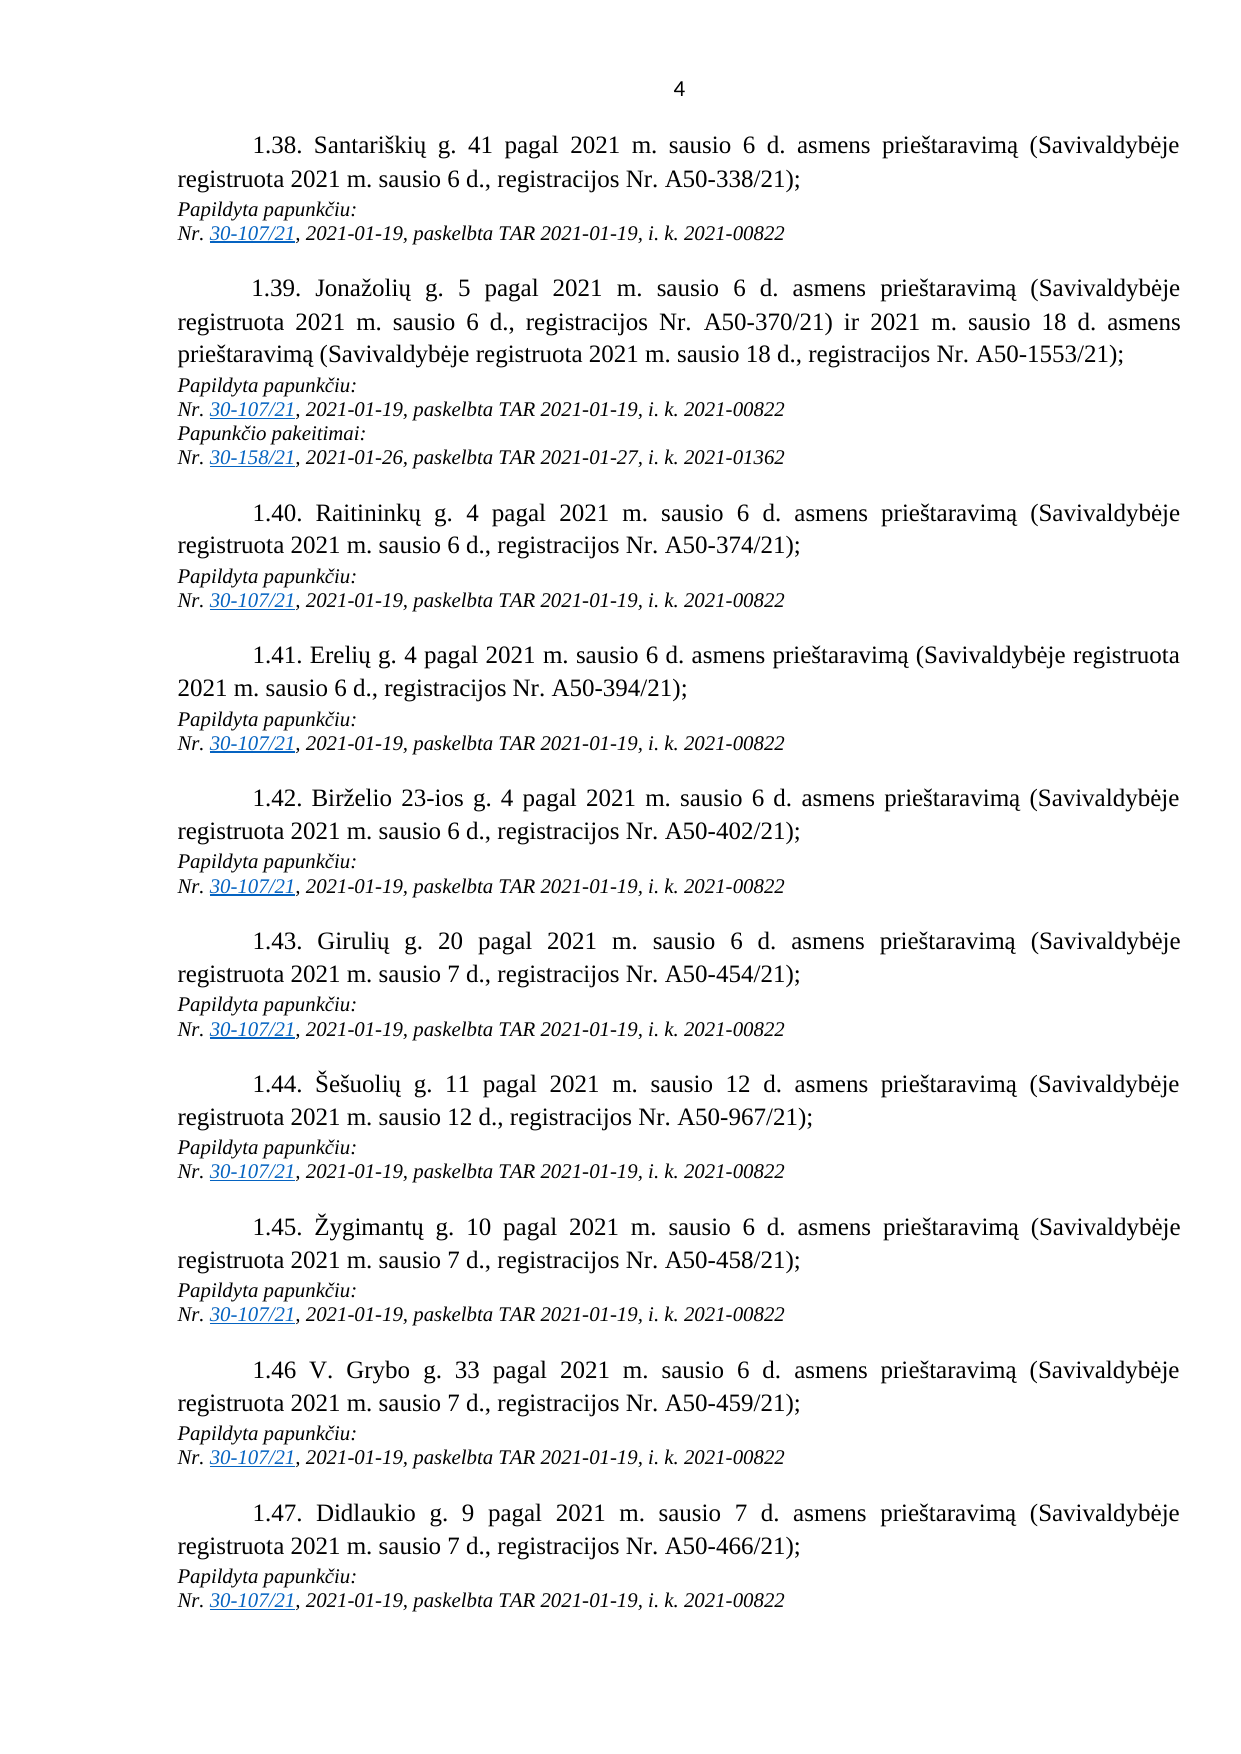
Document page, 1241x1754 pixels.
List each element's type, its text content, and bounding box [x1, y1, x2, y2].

text Papunkčio pakeitimai: [177, 421, 1181, 445]
text Nr. 30-107/21, 2021-01-19, paskelbta TAR 2021-01-19, i. k. 2021-00822 [177, 731, 1181, 755]
text Papildyta papunkčiu: [177, 1135, 1181, 1159]
text Papildyta papunkčiu: [177, 992, 1181, 1016]
text Papildyta papunkčiu: [177, 1564, 1181, 1588]
text 1.46 V. Grybo g. 33 pagal 2021 m. sausio 6 d. asmens prieštaravimą (Savivaldybėje registruota 2021 m. sausio 7 d., registracijos Nr. A50-459/21); [177, 1355, 1181, 1417]
text Nr. 30-107/21, 2021-01-19, paskelbta TAR 2021-01-19, i. k. 2021-00822 [177, 1016, 1181, 1041]
text Papildyta papunkčiu: [177, 849, 1181, 873]
text 1.47. Didlaukio g. 9 pagal 2021 m. sausio 7 d. asmens prieštaravimą (Savivaldybėje registruota 2021 m. sausio 7 d., registracijos Nr. A50-466/21); [177, 1498, 1181, 1560]
text 1.39. Jonažolių g. 5 pagal 2021 m. sausio 6 d. asmens prieštaravimą (Savivaldybėje registruota 2021 m. sausio 6 d., registracijos Nr. A50-370/21) ir 2021 m. sausio 18 d. asmens prieštaravimą (Savivaldybėje registruota 2021 m. sausio 18 d., registracijos Nr. A50-1553/21); [177, 273, 1181, 368]
text 1.38. Santariškių g. 41 pagal 2021 m. sausio 6 d. asmens prieštaravimą (Savivaldybėje registruota 2021 m. sausio 6 d., registracijos Nr. A50-338/21); [177, 131, 1181, 192]
text Nr. 30-107/21, 2021-01-19, paskelbta TAR 2021-01-19, i. k. 2021-00822 [177, 397, 1181, 421]
text 1.40. Raitininkų g. 4 pagal 2021 m. sausio 6 d. asmens prieštaravimą (Savivaldybėje registruota 2021 m. sausio 6 d., registracijos Nr. A50-374/21); [177, 498, 1181, 559]
text Nr. 30-107/21, 2021-01-19, paskelbta TAR 2021-01-19, i. k. 2021-00822 [177, 1588, 1181, 1612]
text 1.45. Žygimantų g. 10 pagal 2021 m. sausio 6 d. asmens prieštaravimą (Savivaldybėje registruota 2021 m. sausio 7 d., registracijos Nr. A50-458/21); [177, 1212, 1181, 1274]
text Papildyta papunkčiu: [177, 197, 1181, 221]
text 1.44. Šešuolių g. 11 pagal 2021 m. sausio 12 d. asmens prieštaravimą (Savivaldybėje registruota 2021 m. sausio 12 d., registracijos Nr. A50-967/21); [177, 1069, 1181, 1131]
text 1.43. Girulių g. 20 pagal 2021 m. sausio 6 d. asmens prieštaravimą (Savivaldybėje registruota 2021 m. sausio 7 d., registracijos Nr. A50-454/21); [177, 926, 1181, 988]
text Nr. 30-107/21, 2021-01-19, paskelbta TAR 2021-01-19, i. k. 2021-00822 [177, 221, 1181, 245]
text Nr. 30-158/21, 2021-01-26, paskelbta TAR 2021-01-27, i. k. 2021-01362 [177, 445, 1181, 469]
text Nr. 30-107/21, 2021-01-19, paskelbta TAR 2021-01-19, i. k. 2021-00822 [177, 1159, 1181, 1183]
text Nr. 30-107/21, 2021-01-19, paskelbta TAR 2021-01-19, i. k. 2021-00822 [177, 1445, 1181, 1469]
text Nr. 30-107/21, 2021-01-19, paskelbta TAR 2021-01-19, i. k. 2021-00822 [177, 873, 1181, 898]
text Papildyta papunkčiu: [177, 707, 1181, 731]
text Nr. 30-107/21, 2021-01-19, paskelbta TAR 2021-01-19, i. k. 2021-00822 [177, 588, 1181, 612]
text Papildyta papunkčiu: [177, 373, 1181, 397]
text 1.41. Erelių g. 4 pagal 2021 m. sausio 6 d. asmens prieštaravimą (Savivaldybėje registruota 2021 m. sausio 6 d., registracijos Nr. A50-394/21); [177, 641, 1181, 702]
text 1.42. Birželio 23-ios g. 4 pagal 2021 m. sausio 6 d. asmens prieštaravimą (Savivaldybėje registruota 2021 m. sausio 6 d., registracijos Nr. A50-402/21); [177, 783, 1181, 845]
text Papildyta papunkčiu: [177, 1278, 1181, 1302]
text Papildyta papunkčiu: [177, 1421, 1181, 1445]
text Nr. 30-107/21, 2021-01-19, paskelbta TAR 2021-01-19, i. k. 2021-00822 [177, 1302, 1181, 1326]
text Papildyta papunkčiu: [177, 564, 1181, 588]
